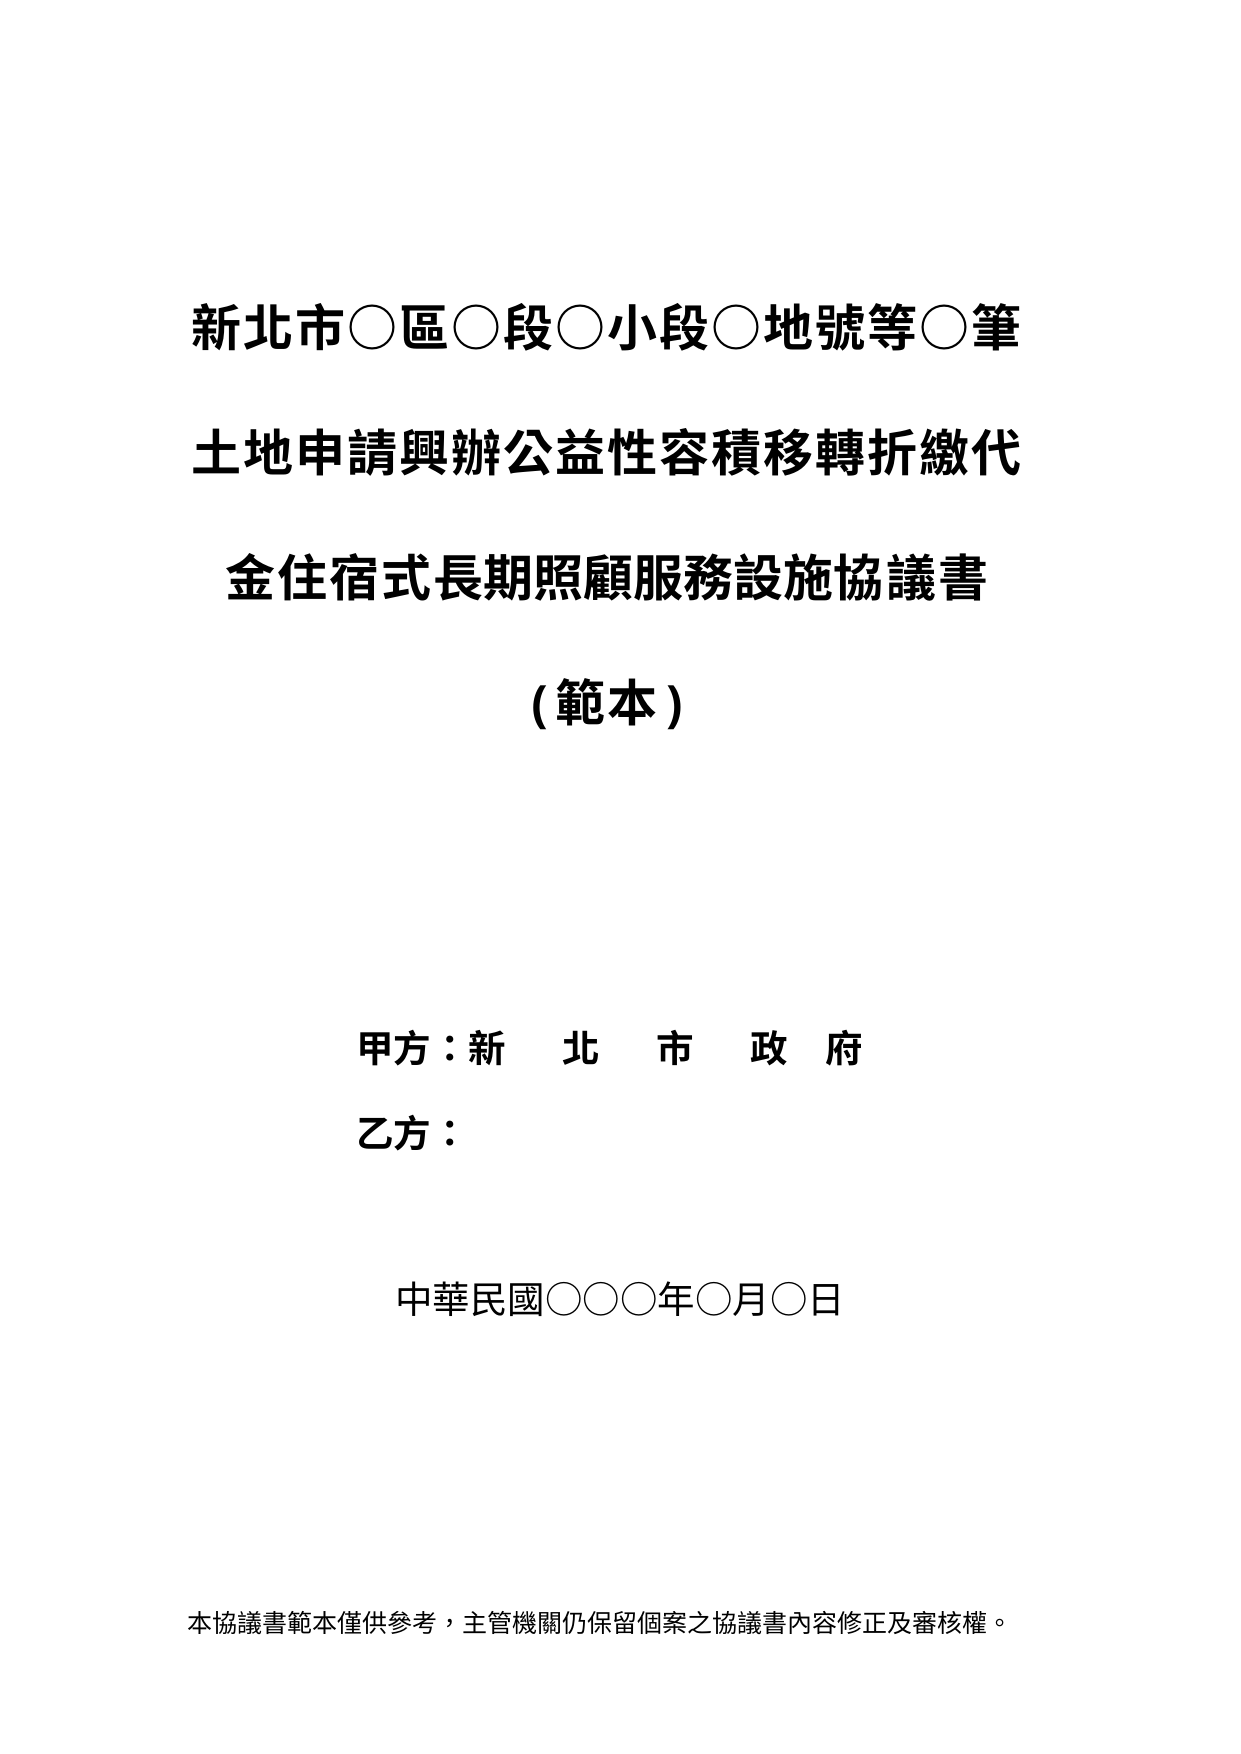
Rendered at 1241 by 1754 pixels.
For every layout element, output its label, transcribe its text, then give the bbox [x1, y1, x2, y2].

text 中華民國○○○年○月○日 [187, 1255, 1053, 1318]
text 新北市○區○段○小段○地號等○筆土地申請興辦公益性容積移轉折繳代金住宿式長期照顧服務設施協議書(範本) [187, 252, 1026, 752]
text 甲方：新 北 市 政 府 [356, 1004, 1053, 1067]
text 乙方： [356, 1089, 1053, 1152]
